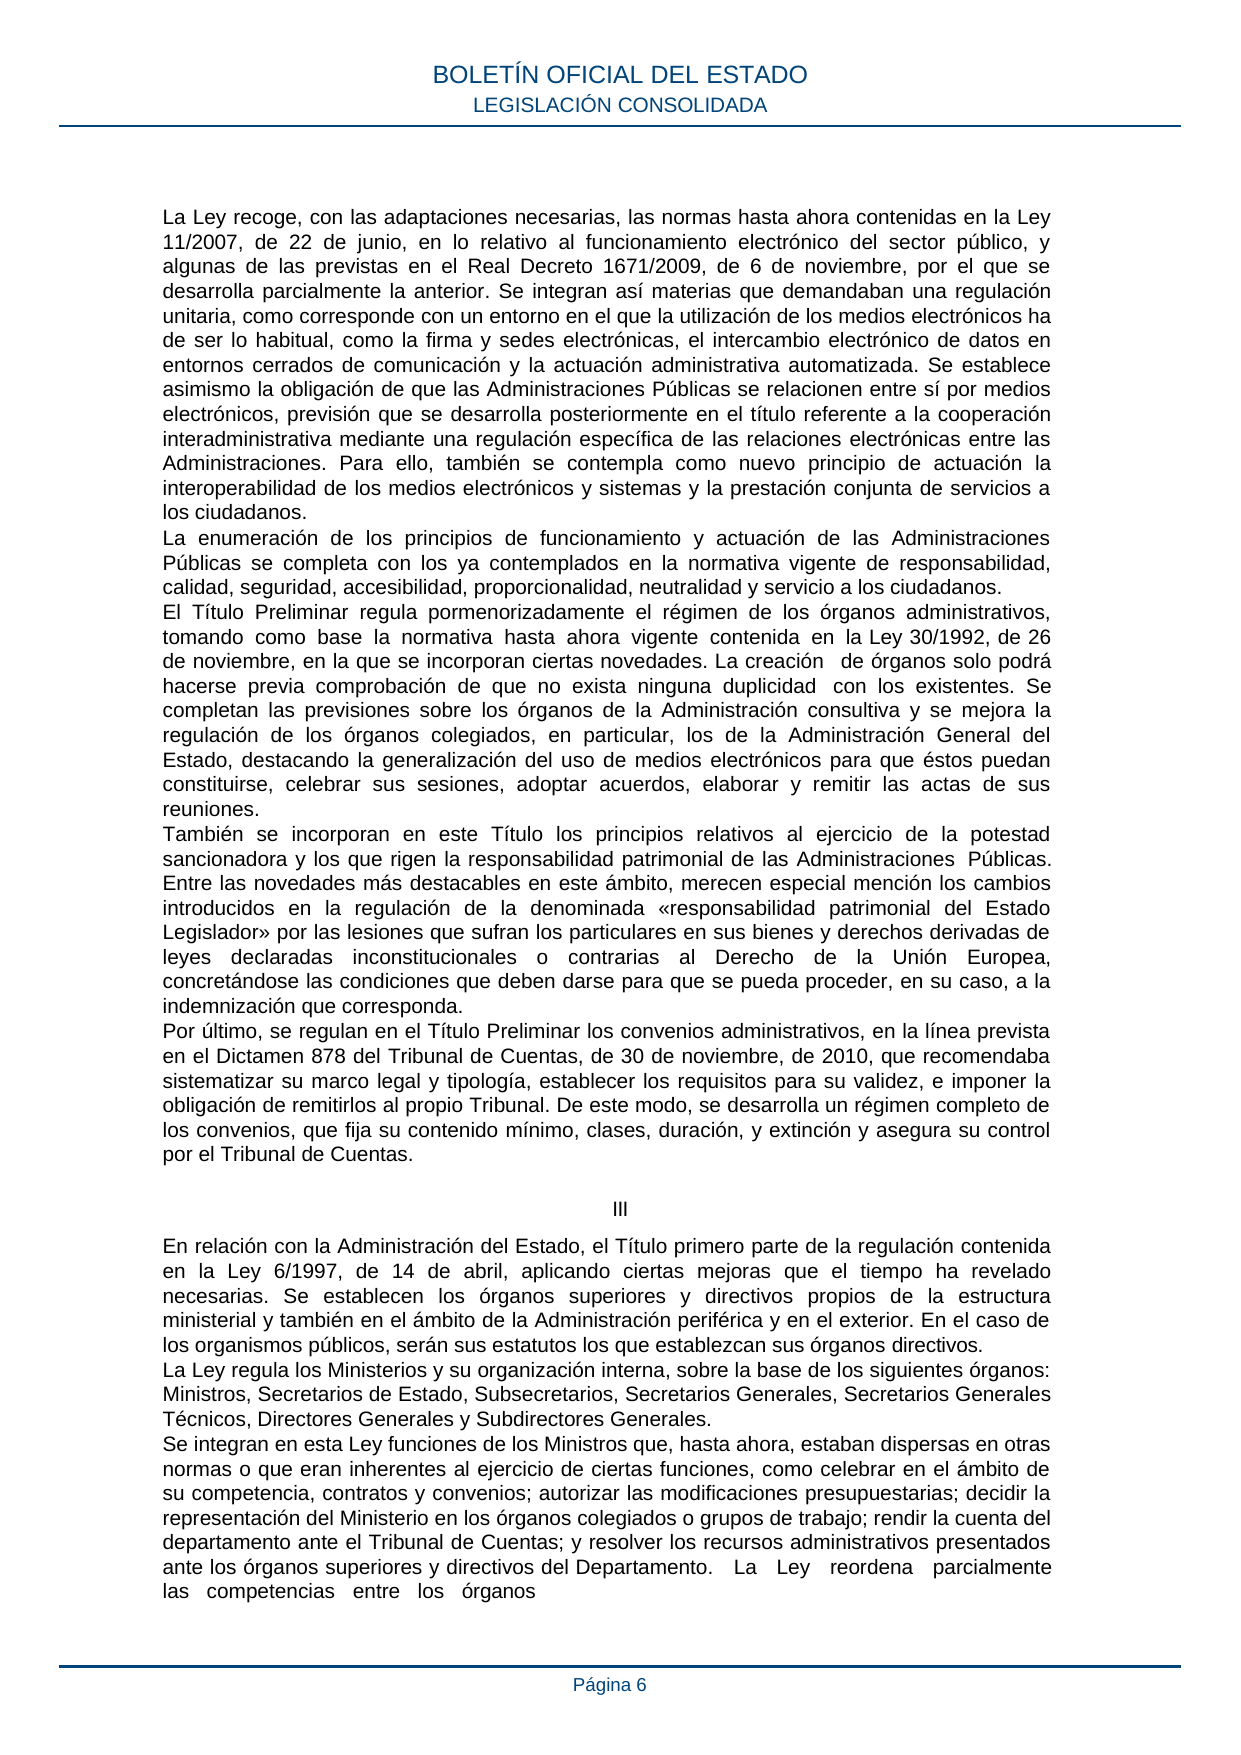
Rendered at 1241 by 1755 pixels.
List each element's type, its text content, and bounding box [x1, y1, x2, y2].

text Se integran en esta Ley funciones de los Ministros que, hasta ahora, estaban dispersas en otras normas o que eran inherentes al ejercicio de ciertas funciones, como celebrar en el ámbito de su competencia, contratos y convenios; autorizar las modificaciones presupuestarias; decidir la representación del Ministerio en los órganos colegiados o grupos de trabajo; rendir la cuenta del departamento ante el Tribunal de Cuentas; y resolver los recursos administrativos presentados ante los órganos superiores y directivos del Departamento. La Ley reordena parcialmente las competencias entre los órganos [162, 1432, 1052, 1603]
text III [367, 1197, 874, 1221]
text La Ley recoge, con las adaptaciones necesarias, las normas hasta ahora contenidas en la Ley 11/2007, de 22 de junio, en lo relativo al funcionamiento electrónico del sector público, y algunas de las previstas en el Real Decreto 1671/2009, de 6 de noviembre, por el que se desarrolla parcialmente la anterior. Se integran así materias que demandaban una regulación unitaria, como corresponde con un entorno en el que la utilización de los medios electrónicos ha de ser lo habitual, como la firma y sedes electrónicas, el intercambio electrónico de datos en entornos cerrados de comunicación y la actuación administrativa automatizada. Se establece asimismo la obligación de que las Administraciones Públicas se relacionen entre sí por medios electrónicos, previsión que se desarrolla posteriormente en el título referente a la cooperación interadministrativa mediante una regulación específica de las relaciones electrónicas entre las Administraciones. Para ello, también se contempla como nuevo principio de actuación la interoperabilidad de los medios electrónicos y sistemas y la prestación conjunta de servicios a los ciudadanos. [162, 205, 1052, 524]
text En relación con la Administración del Estado, el Título primero parte de la regulación contenida en la Ley 6/1997, de 14 de abril, aplicando ciertas mejoras que el tiempo ha revelado necesarias. Se establecen los órganos superiores y directivos propios de la estructura ministerial y también en el ámbito de la Administración periférica y en el exterior. En el caso de los organismos públicos, serán sus estatutos los que establezcan sus órganos directivos. [162, 1234, 1052, 1357]
text La Ley regula los Ministerios y su organización interna, sobre la base de los siguientes órganos: Ministros, Secretarios de Estado, Subsecretarios, Secretarios Generales, Secretarios Generales Técnicos, Directores Generales y Subdirectores Generales. [162, 1358, 1052, 1431]
text La enumeración de los principios de funcionamiento y actuación de las Administraciones Públicas se completa con los ya contemplados en la normativa vigente de responsabilidad, calidad, seguridad, accesibilidad, proporcionalidad, neutralidad y servicio a los ciudadanos. [162, 526, 1052, 599]
text Por último, se regulan en el Título Preliminar los convenios administrativos, en la línea prevista en el Dictamen 878 del Tribunal de Cuentas, de 30 de noviembre, de 2010, que recomendaba sistematizar su marco legal y tipología, establecer los requisitos para su validez, e imponer la obligación de remitirlos al propio Tribunal. De este modo, se desarrolla un régimen completo de los convenios, que fija su contenido mínimo, clases, duración, y extinción y asegura su control por el Tribunal de Cuentas. [162, 1019, 1052, 1166]
text El Título Preliminar regula pormenorizadamente el régimen de los órganos administrativos, tomando como base la normativa hasta ahora vigente contenida en la Ley 30/1992, de 26 de noviembre, en la que se incorporan ciertas novedades. La creación de órganos solo podrá hacerse previa comprobación de que no exista ninguna duplicidad con los existentes. Se completan las previsiones sobre los órganos de la Administración consultiva y se mejora la regulación de los órganos colegiados, en particular, los de la Administración General del Estado, destacando la generalización del uso de medios electrónicos para que éstos puedan constituirse, celebrar sus sesiones, adoptar acuerdos, elaborar y remitir las actas de sus reuniones. [162, 600, 1052, 821]
text También se incorporan en este Título los principios relativos al ejercicio de la potestad sancionadora y los que rigen la responsabilidad patrimonial de las Administraciones Públicas. Entre las novedades más destacables en este ámbito, merecen especial mención los cambios introducidos en la regulación de la denominada «responsabilidad patrimonial del Estado Legislador» por las lesiones que sufran los particulares en sus bienes y derechos derivadas de leyes declaradas inconstitucionales o contrarias al Derecho de la Unión Europea, concretándose las condiciones que deben darse para que se pueda proceder, en su caso, a la indemnización que corresponda. [162, 822, 1052, 1018]
